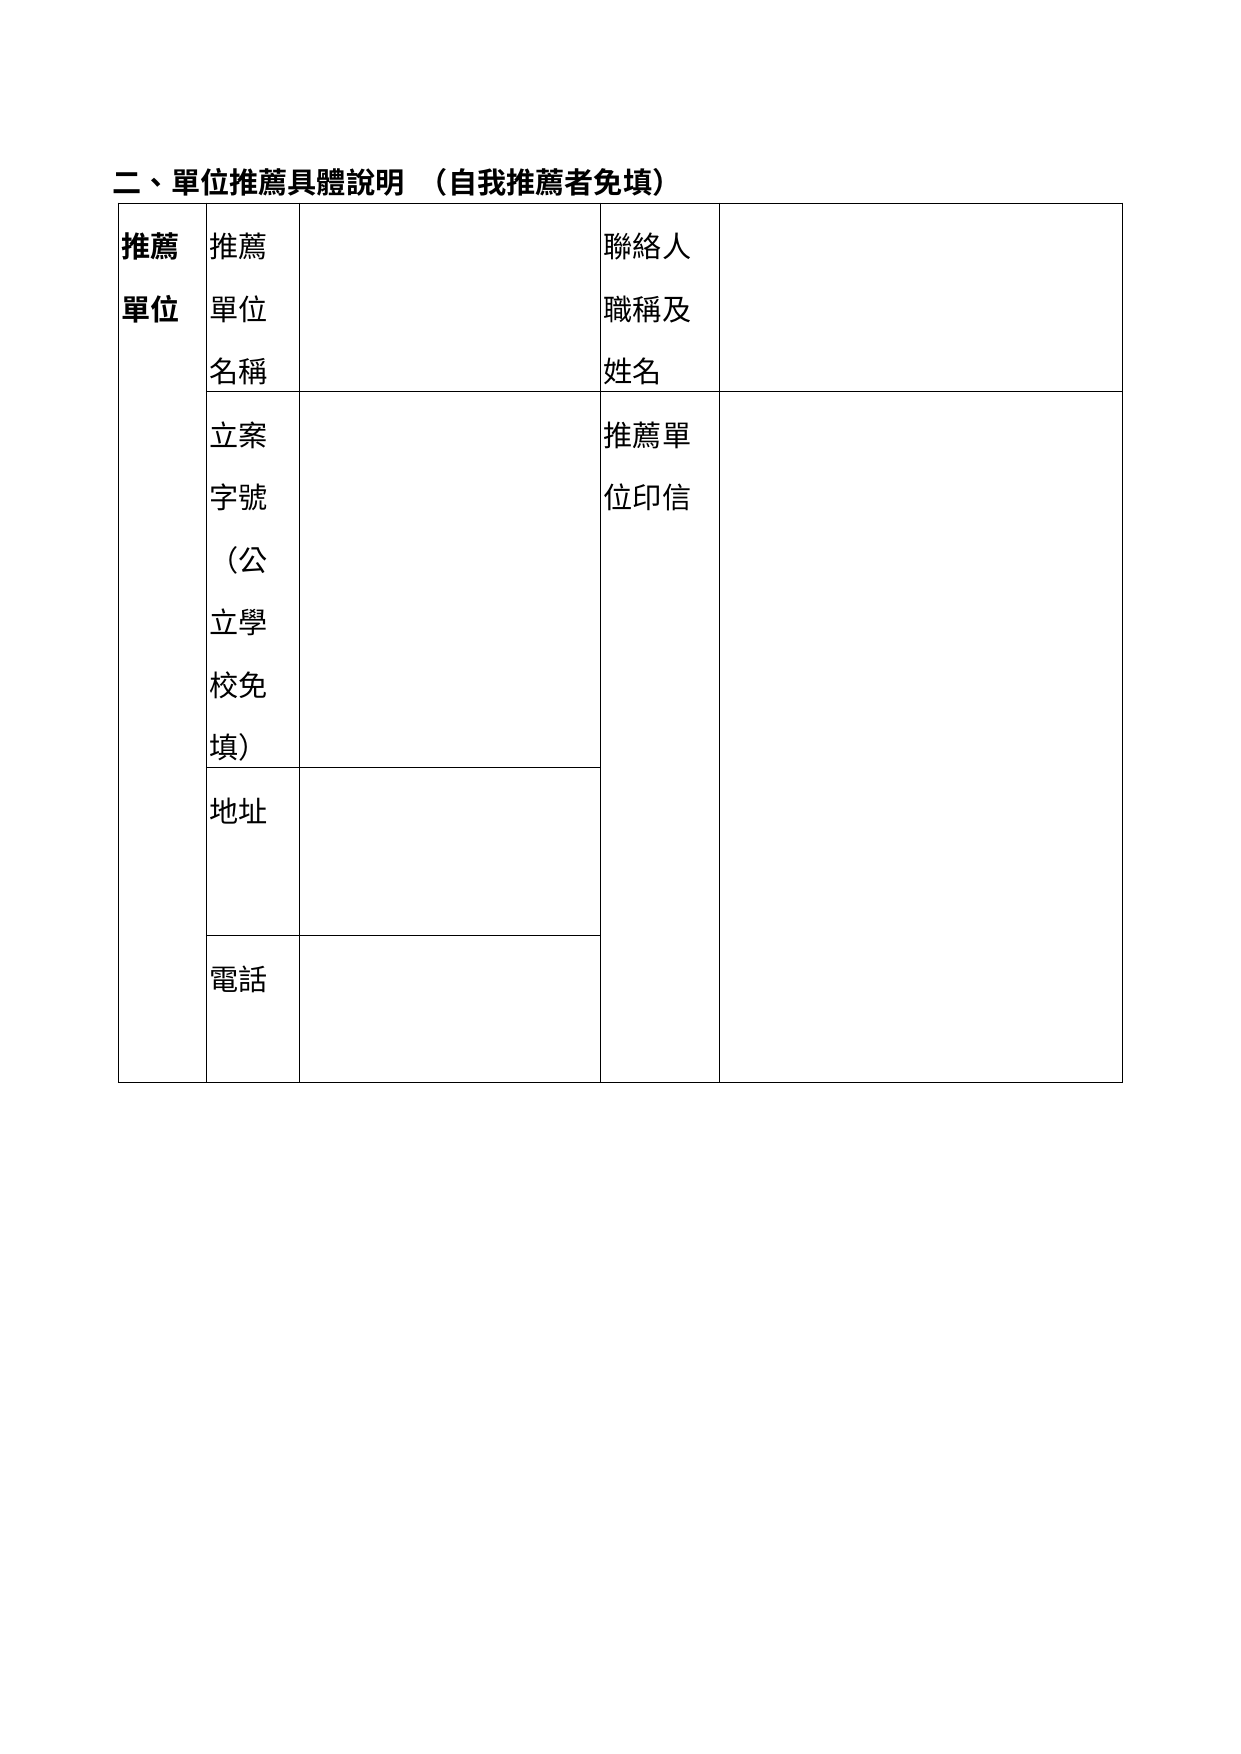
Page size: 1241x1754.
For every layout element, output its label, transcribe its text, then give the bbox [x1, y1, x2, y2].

table_cell [720, 392, 1122, 475]
table_cell 電話 [207, 936, 299, 1082]
table_header [720, 204, 1122, 391]
table_cell [300, 768, 600, 935]
text 二、單位推薦具體說明 （自我推薦者免填） [112, 160, 1128, 202]
table_header 推薦單位 [119, 204, 206, 1082]
table_cell [300, 936, 600, 1082]
table_header 推薦單位名稱 [207, 204, 299, 391]
table_cell [300, 392, 600, 767]
table_cell 推薦單位印信 [601, 392, 719, 1082]
table_header 聯絡人職稱及姓名 [601, 204, 719, 391]
table_cell 立案字號（公立學校免填） [207, 392, 299, 767]
table_cell 地址 [207, 768, 299, 935]
table_header [300, 204, 600, 391]
table_cell [720, 475, 1122, 1082]
